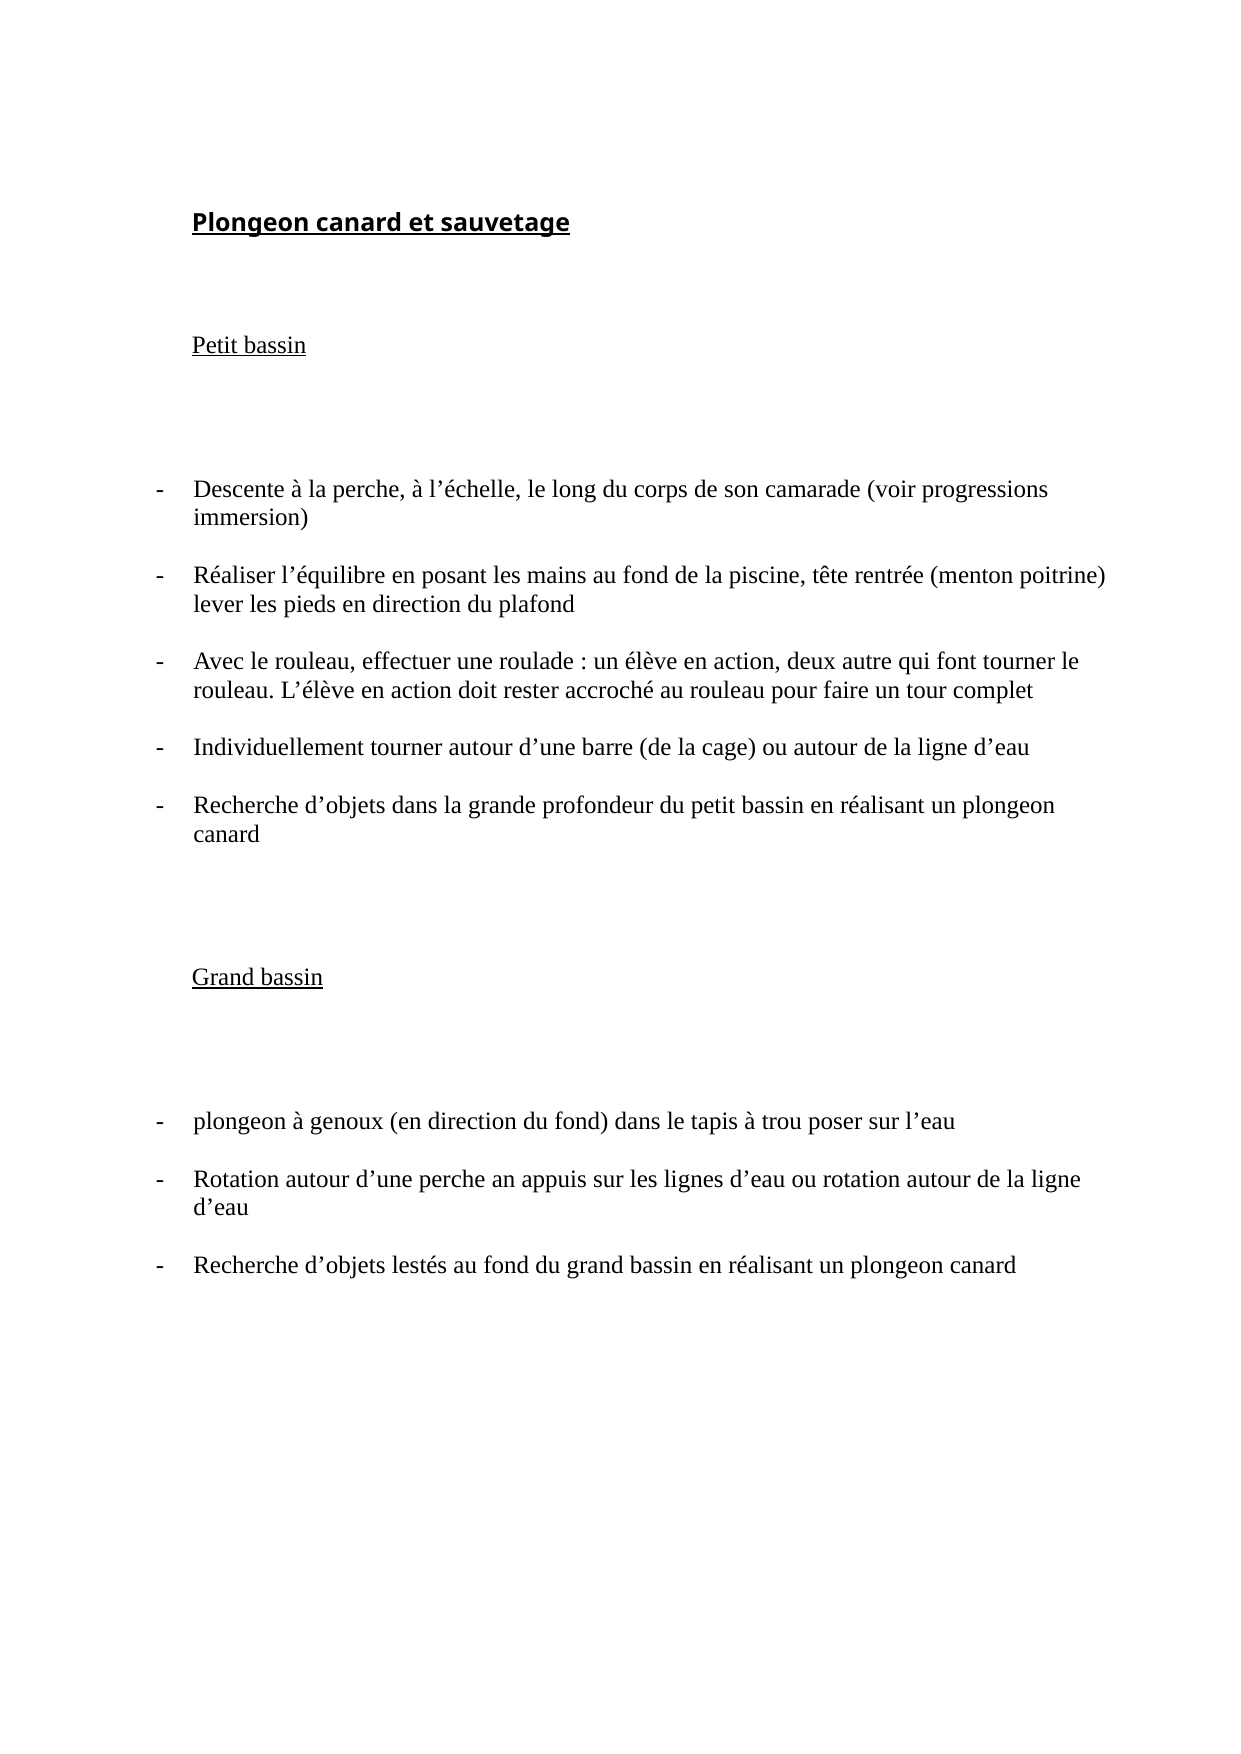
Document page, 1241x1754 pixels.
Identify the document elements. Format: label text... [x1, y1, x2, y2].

list Avec le rouleau, effectuer une roulade : un élève en action, deux autre qui font tourner le rouleau. L’élève en action doit rester accroché au rouleau pour faire un tour complet [156, 646, 1122, 704]
list Recherche d’objets dans la grande profondeur du petit bassin en réalisant un plongeon canard [156, 790, 1122, 847]
list Rotation autour d’une perche an appuis sur les lignes d’eau ou rotation autour de la ligne d’eau [156, 1164, 1122, 1221]
list plongeon à genoux (en direction du fond) dans le tapis à trou poser sur l’eau [156, 1106, 1122, 1135]
list Descente à la perche, à l’échelle, le long du corps de son camarade (voir progressions immersion) [156, 474, 1122, 531]
list Individuellement tourner autour d’une barre (de la cage) ou autour de la ligne d’eau [156, 732, 1122, 761]
text Grand bassin [192, 962, 1122, 991]
text Petit bassin [192, 330, 1122, 359]
text Plongeon canard et sauvetage [118, 204, 1122, 238]
list Réaliser l’équilibre en posant les mains au fond de la piscine, tête rentrée (menton poitrine) lever les pieds en direction du plafond [156, 560, 1122, 617]
list Recherche d’objets lestés au fond du grand bassin en réalisant un plongeon canard [156, 1250, 1122, 1279]
